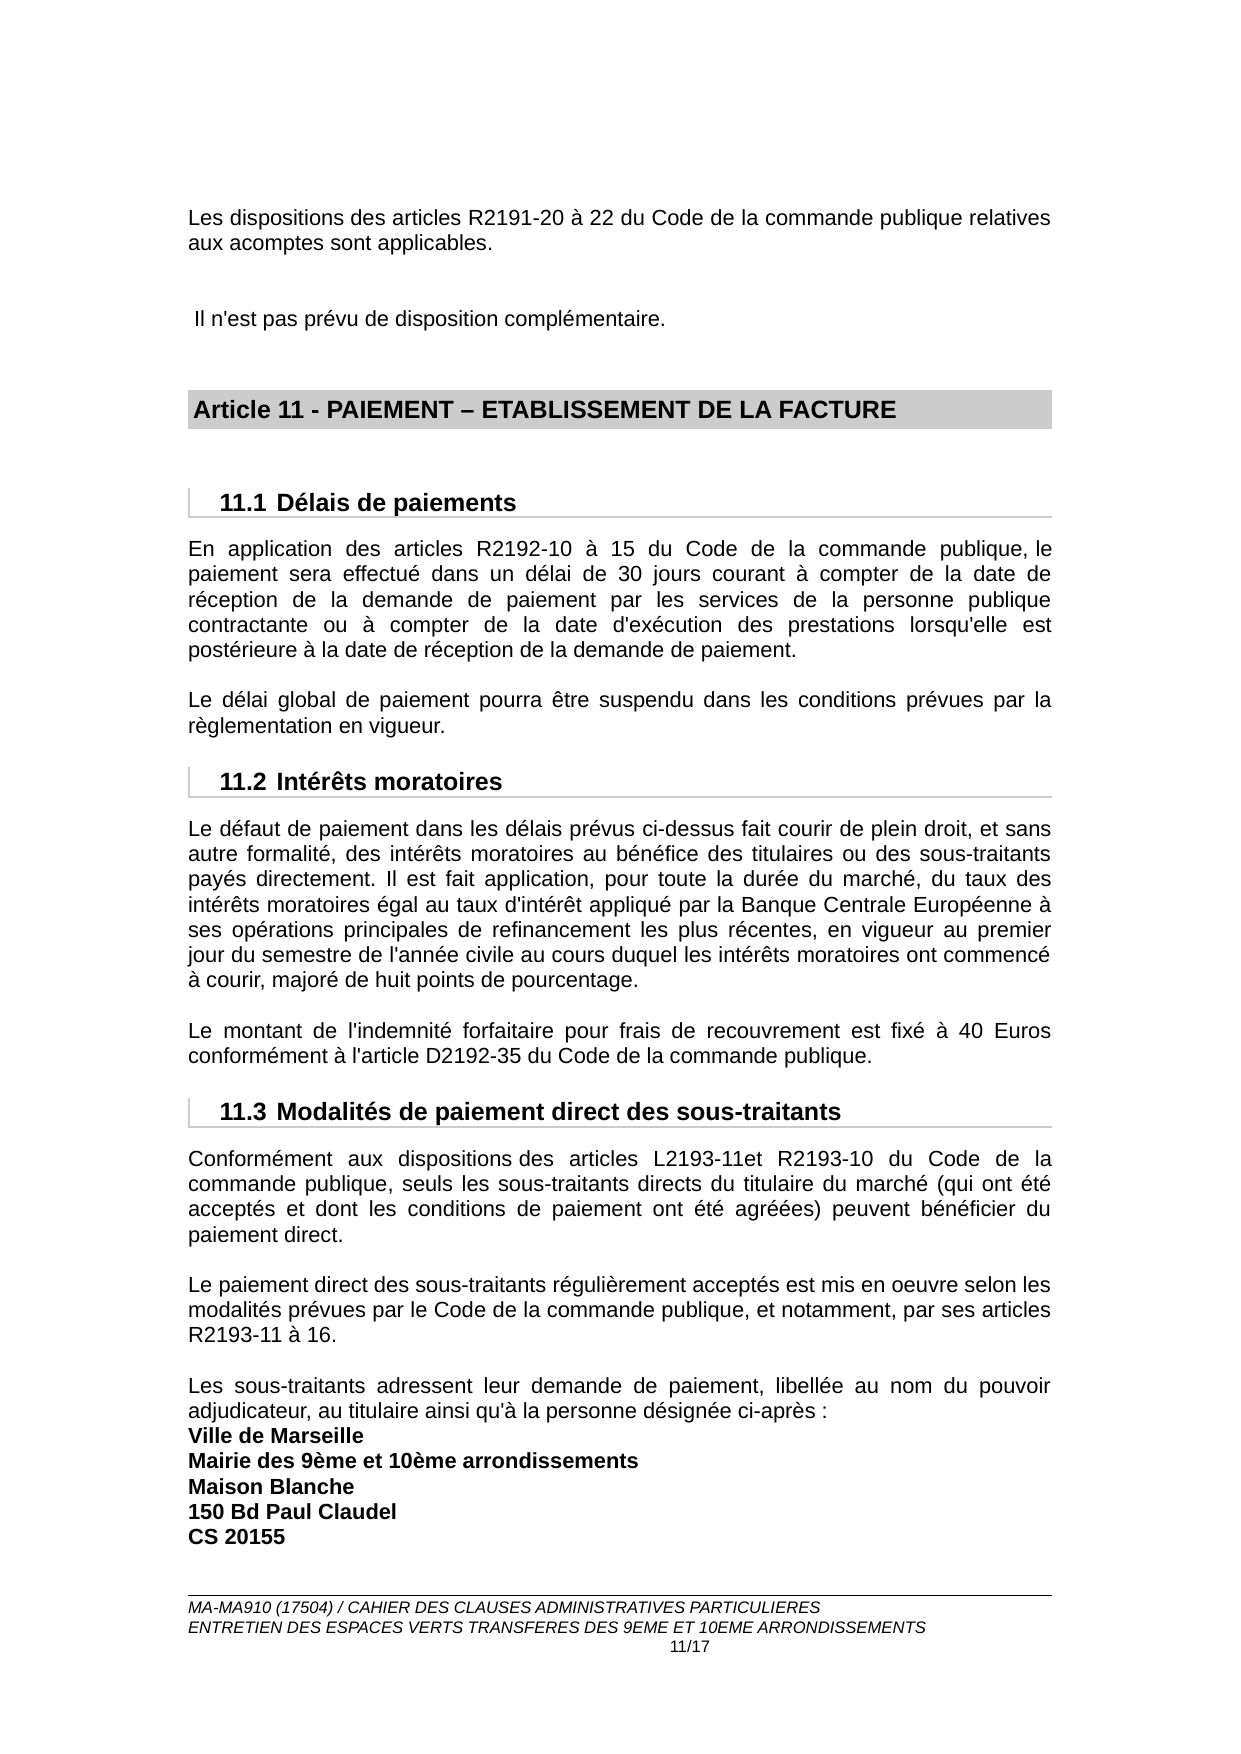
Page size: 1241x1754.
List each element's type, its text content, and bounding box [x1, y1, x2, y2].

subtitle PAIEMENT – ETABLISSEMENT DE LA FACTURE [190, 392, 1050, 427]
subtitle Délais de paiements [190, 488, 1052, 516]
text Le délai global de paiement pourra être suspendu dans les conditions prévues par la règlementation en vigueur. [188, 687, 1052, 738]
text Mairie des 9ème et 10ème arrondissements [188, 1448, 1052, 1474]
text Il n'est pas prévu de disposition complémentaire. [188, 305, 1052, 331]
text Les sous-traitants adressent leur demande de paiement, libellée au nom du pouvoir adjudicateur, au titulaire ainsi qu'à la personne désignée ci-après : [188, 1373, 1052, 1423]
text Conformément aux dispositions des articles L2193-11et R2193-10 du Code de la commande publique, seuls les sous-traitants directs du titulaire du marché (qui ont été acceptés et dont les conditions de paiement ont été agréées) peuvent bénéficier du paiement direct. [188, 1146, 1052, 1247]
text Les dispositions des articles R2191-20 à 22 du Code de la commande publique relatives aux acomptes sont applicables. [188, 204, 1052, 255]
text Le montant de l'indemnité forfaitaire pour frais de recouvrement est fixé à 40 Euros conformément à l'article D2192-35 du Code de la commande publique. [188, 1017, 1052, 1068]
text Maison Blanche [188, 1474, 1052, 1499]
text Le défaut de paiement dans les délais prévus ci-dessus fait courir de plein droit, et sans autre formalité, des intérêts moratoires au bénéfice des titulaires ou des sous-traitants payés directement. Il est fait application, pour toute la durée du marché, du taux des intérêts moratoires égal au taux d'intérêt appliqué par la Banque Centrale Européenne à ses opérations principales de refinancement les plus récentes, en vigueur au premier jour du semestre de l'année civile au cours duquel les intérêts moratoires ont commencé à courir, majoré de huit points de pourcentage. [188, 816, 1052, 992]
text Ville de Marseille [188, 1423, 1052, 1448]
text En application des articles R2192-10 à 15 du Code de la commande publique, le paiement sera effectué dans un délai de 30 jours courant à compter de la date de réception de la demande de paiement par les services de la personne publique contractante ou à compter de la date d'exécution des prestations lorsqu'elle est postérieure à la date de réception de la demande de paiement. [188, 536, 1052, 662]
text 150 Bd Paul Claudel [188, 1499, 1052, 1524]
text Le paiement direct des sous-traitants régulièrement acceptés est mis en oeuvre selon les modalités prévues par le Code de la commande publique, et notamment, par ses articles R2193-11 à 16. [188, 1272, 1052, 1348]
subtitle Intérêts moratoires [190, 767, 1052, 796]
subtitle Modalités de paiement direct des sous-traitants [188, 1097, 1052, 1126]
text CS 20155 [188, 1524, 1052, 1549]
